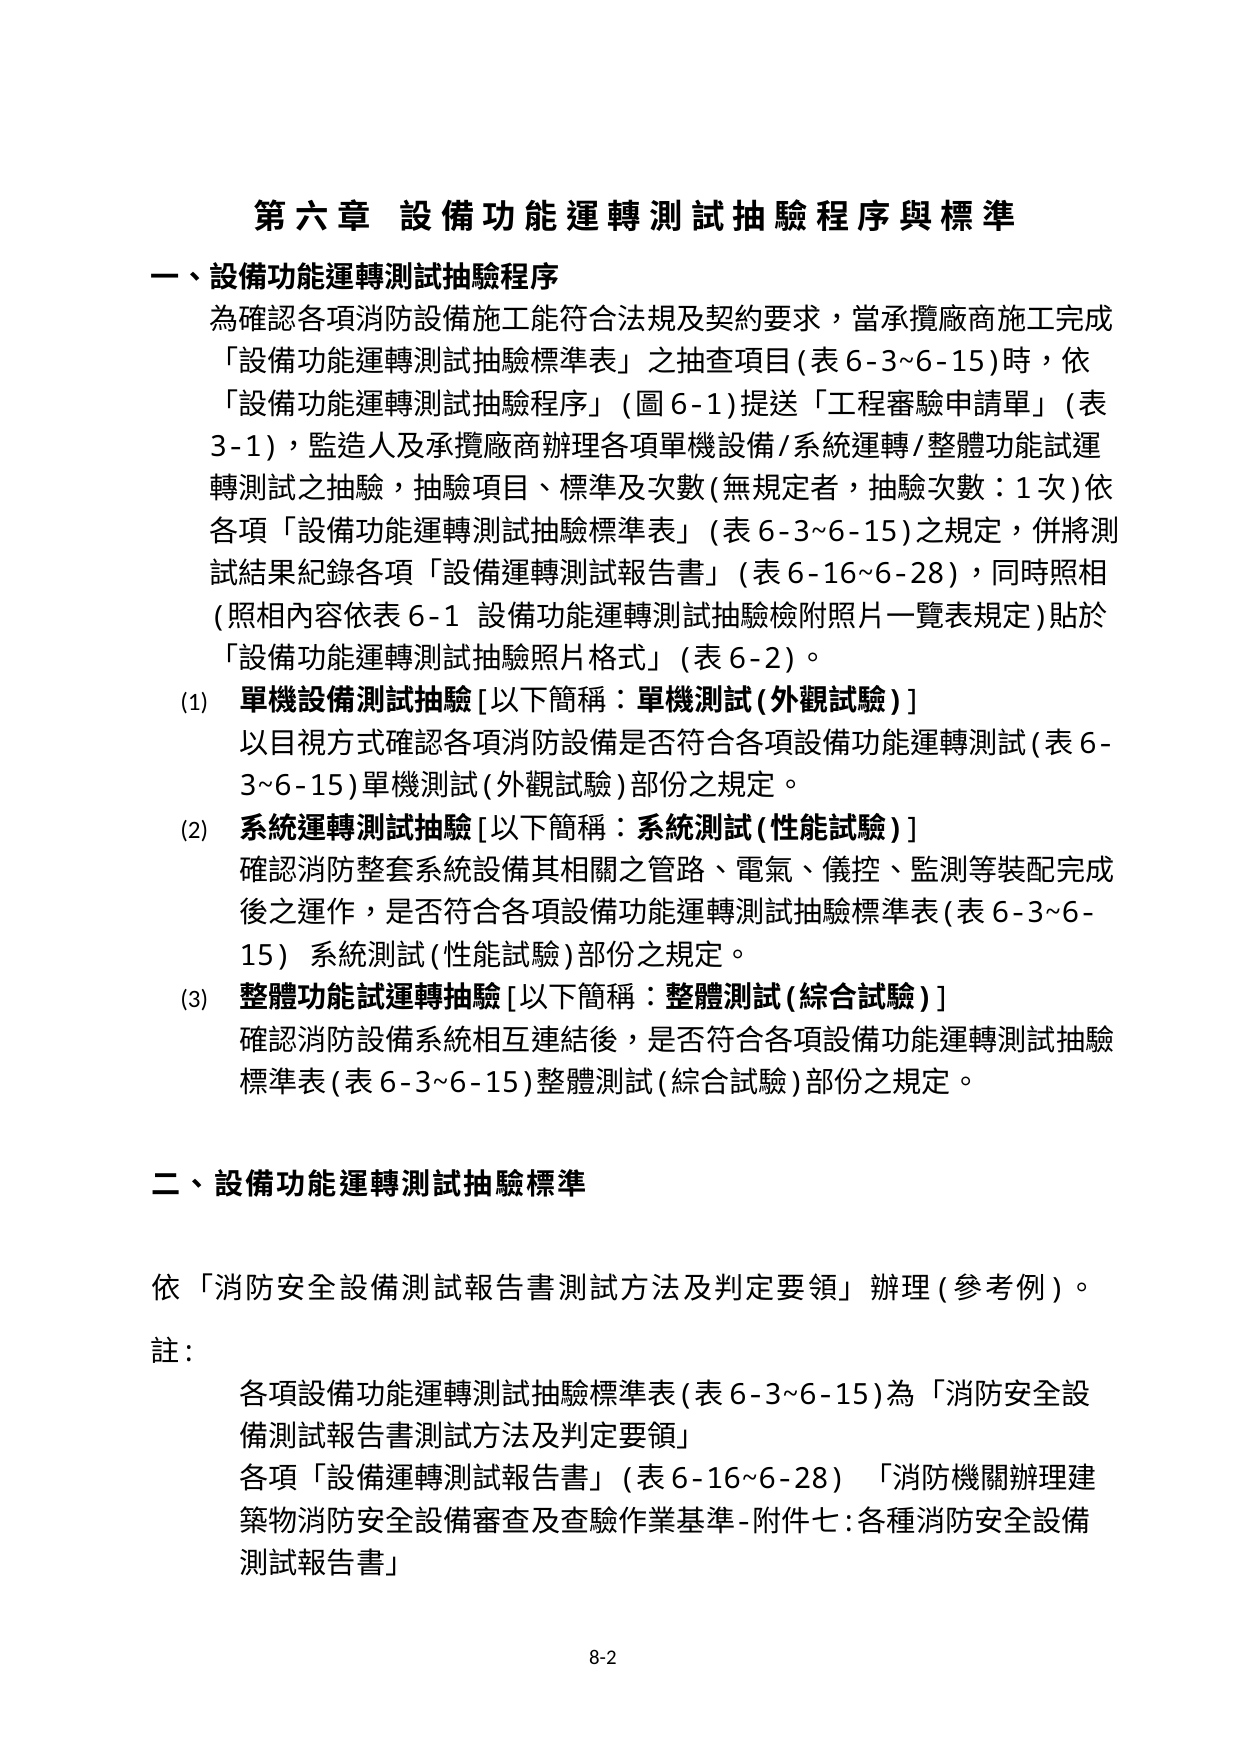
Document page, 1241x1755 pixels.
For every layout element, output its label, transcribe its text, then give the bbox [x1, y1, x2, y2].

text 各項設備功能運轉測試抽驗標準表(表6-3~6-15)為「消防安全設備測試報告書測試方法及判定要領」 [239, 1370, 1119, 1455]
text 各項「設備運轉測試報告書」(表6-16~6-28) 「消防機關辦理建築物消防安全設備審查及查驗作業基準-附件七:各種消防安全設備測試報告書」 [239, 1455, 1119, 1582]
text 二、設備功能運轉測試抽驗標準 [151, 1140, 1119, 1203]
text 以目視方式確認各項消防設備是否符合各項設備功能運轉測試(表6-3~6-15)單機測試(外觀試驗)部份之規定。 [239, 719, 1119, 804]
text 依「消防安全設備測試報告書測試方法及判定要領」辦理(參考例)。 [151, 1203, 1119, 1328]
list 整體功能試運轉抽驗[以下簡稱：整體測試(綜合試驗)] [180, 974, 1119, 1016]
subtitle 第六章 設備功能運轉測試抽驗程序與標準 [151, 172, 1119, 234]
text 為確認各項消防設備施工能符合法規及契約要求，當承攬廠商施工完成「設備功能運轉測試抽驗標準表」之抽查項目(表6-3~6-15)時，依「設備功能運轉測試抽驗程序」(圖6-1)提送「工程審驗申請單」(表3-1)，監造人及承攬廠商辦理各項單機設備/系統運轉/整體功能試運轉測試之抽驗，抽驗項目、標準及次數(無規定者，抽驗次數：1次)依各項「設備功能運轉測試抽驗標準表」(表6-3~6-15)之規定，併將測試結果紀錄各項「設備運轉測試報告書」(表6-16~6-28)，同時照相(照相內容依表6-1 設備功能運轉測試抽驗檢附照片一覽表規定)貼於「設備功能運轉測試抽驗照片格式」(表6-2)。 [209, 296, 1119, 677]
text 確認消防設備系統相互連結後，是否符合各項設備功能運轉測試抽驗標準表(表6-3~6-15)整體測試(綜合試驗)部份之規定。 [239, 1016, 1119, 1101]
text 確認消防整套系統設備其相關之管路、電氣、儀控、監測等裝配完成後之運作，是否符合各項設備功能運轉測試抽驗標準表(表6-3~6-15) 系統測試(性能試驗)部份之規定。 [239, 847, 1119, 974]
list 系統運轉測試抽驗[以下簡稱：系統測試(性能試驗)] [180, 804, 1119, 847]
subtitle 一、設備功能運轉測試抽驗程序 [151, 253, 1119, 296]
text 註: [151, 1328, 1119, 1370]
list 單機設備測試抽驗[以下簡稱：單機測試(外觀試驗)] [180, 677, 1119, 719]
